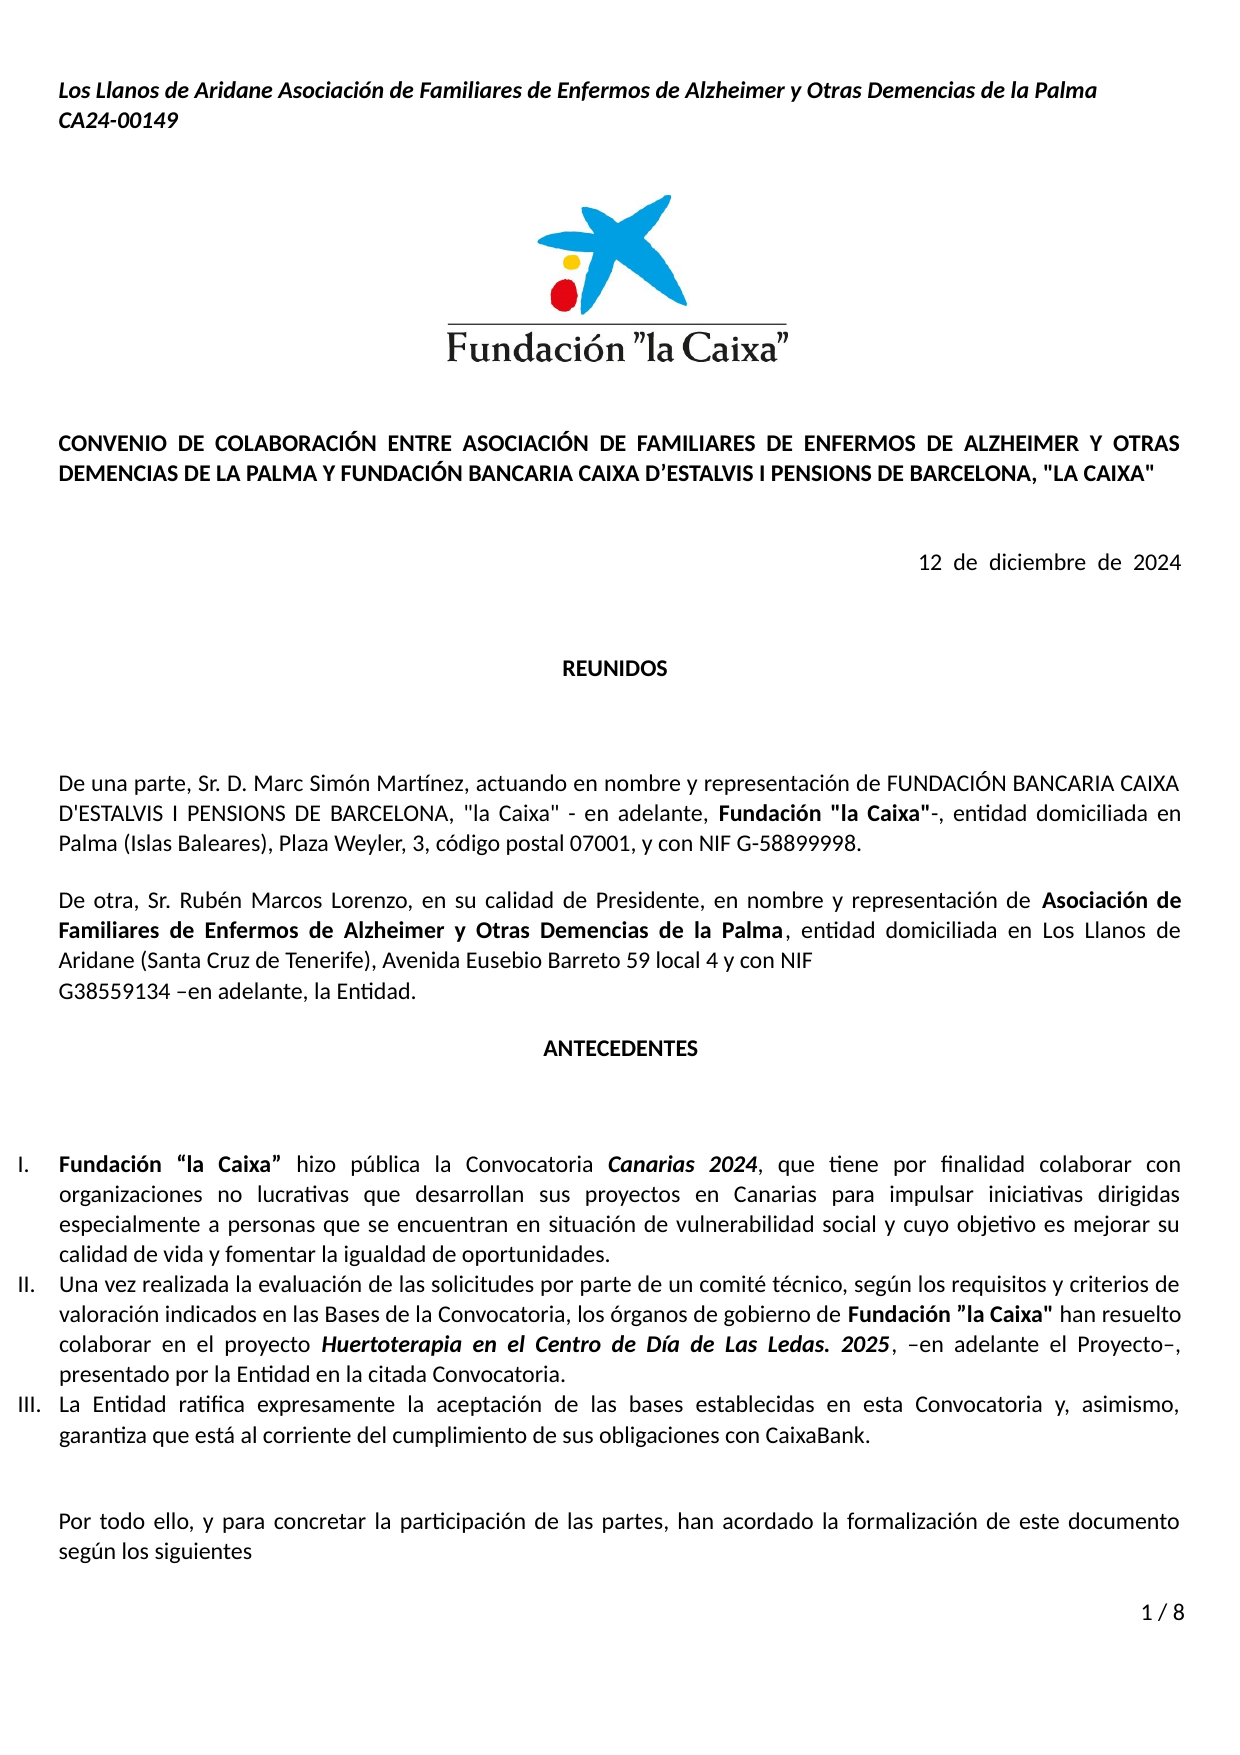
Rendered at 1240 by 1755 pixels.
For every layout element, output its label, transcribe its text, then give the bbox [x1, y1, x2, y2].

text CA24-00149 [58, 105, 1178, 134]
text G38559134 –en adelante, la Entidad. [58, 976, 1182, 1005]
list La Entidad ratifica expresamente la aceptación de las bases establecidas en esta Convocatoria y, asimismo, garantiza que está al corriente del cumplimiento de sus obligaciones con CaixaBank. [17, 1389, 1182, 1449]
text De una parte, Sr. D. Marc Simón Martínez, actuando en nombre y representación de FUNDACIÓN BANCARIA CAIXA D'ESTALVIS I PENSIONS DE BARCELONA, "la Caixa" - en adelante, Fundación "la Caixa"-, entidad domiciliada en Palma (Islas Baleares), Plaza Weyler, 3, código postal 07001, y con NIF G-58899998. [58, 768, 1182, 857]
subtitle CONVENIO DE COLABORACIÓN ENTRE ASOCIACIÓN DE FAMILIARES DE ENFERMOS DE ALZHEIMER Y OTRAS DEMENCIAS DE LA PALMA Y FUNDACIÓN BANCARIA CAIXA D’ESTALVIS I PENSIONS DE BARCELONA, "LA CAIXA" [58, 428, 1182, 487]
list Fundación “la Caixa” hizo pública la Convocatoria Canarias 2024, que tiene por finalidad colaborar con organizaciones no lucrativas que desarrollan sus proyectos en Canarias para impulsar iniciativas dirigidas especialmente a personas que se encuentran en situación de vulnerabilidad social y cuyo objetivo es mejorar su calidad de vida y fomentar la igualdad de oportunidades. [17, 1149, 1182, 1268]
text De otra, Sr. Rubén Marcos Lorenzo, en su calidad de Presidente, en nombre y representación de Asociación de Familiares de Enfermos de Alzheimer y Otras Demencias de la Palma, entidad domiciliada en Los Llanos de Aridane (Santa Cruz de Tenerife), Avenida Eusebio Barreto 59 local 4 y con NIF [58, 885, 1182, 975]
text ANTECEDENTES [60, 1033, 1181, 1063]
text 12 de diciembre de 2024 REUNIDOS [562, 547, 1182, 682]
list Una vez realizada la evaluación de las solicitudes por parte de un comité técnico, según los requisitos y criterios de valoración indicados en las Bases de la Convocatoria, los órganos de gobierno de Fundación ”la Caixa" han resuelto colaborar en el proyecto Huertoterapia en el Centro de Día de Las Ledas. 2025, –en adelante el Proyecto–, presentado por la Entidad en la citada Convocatoria. [17, 1269, 1182, 1389]
text Los Llanos de Aridane Asociación de Familiares de Enfermos de Alzheimer y Otras Demencias de la Palma [58, 75, 1178, 104]
text Por todo ello, y para concretar la participación de las partes, han acordado la formalización de este documento según los siguientes [58, 1506, 1182, 1565]
